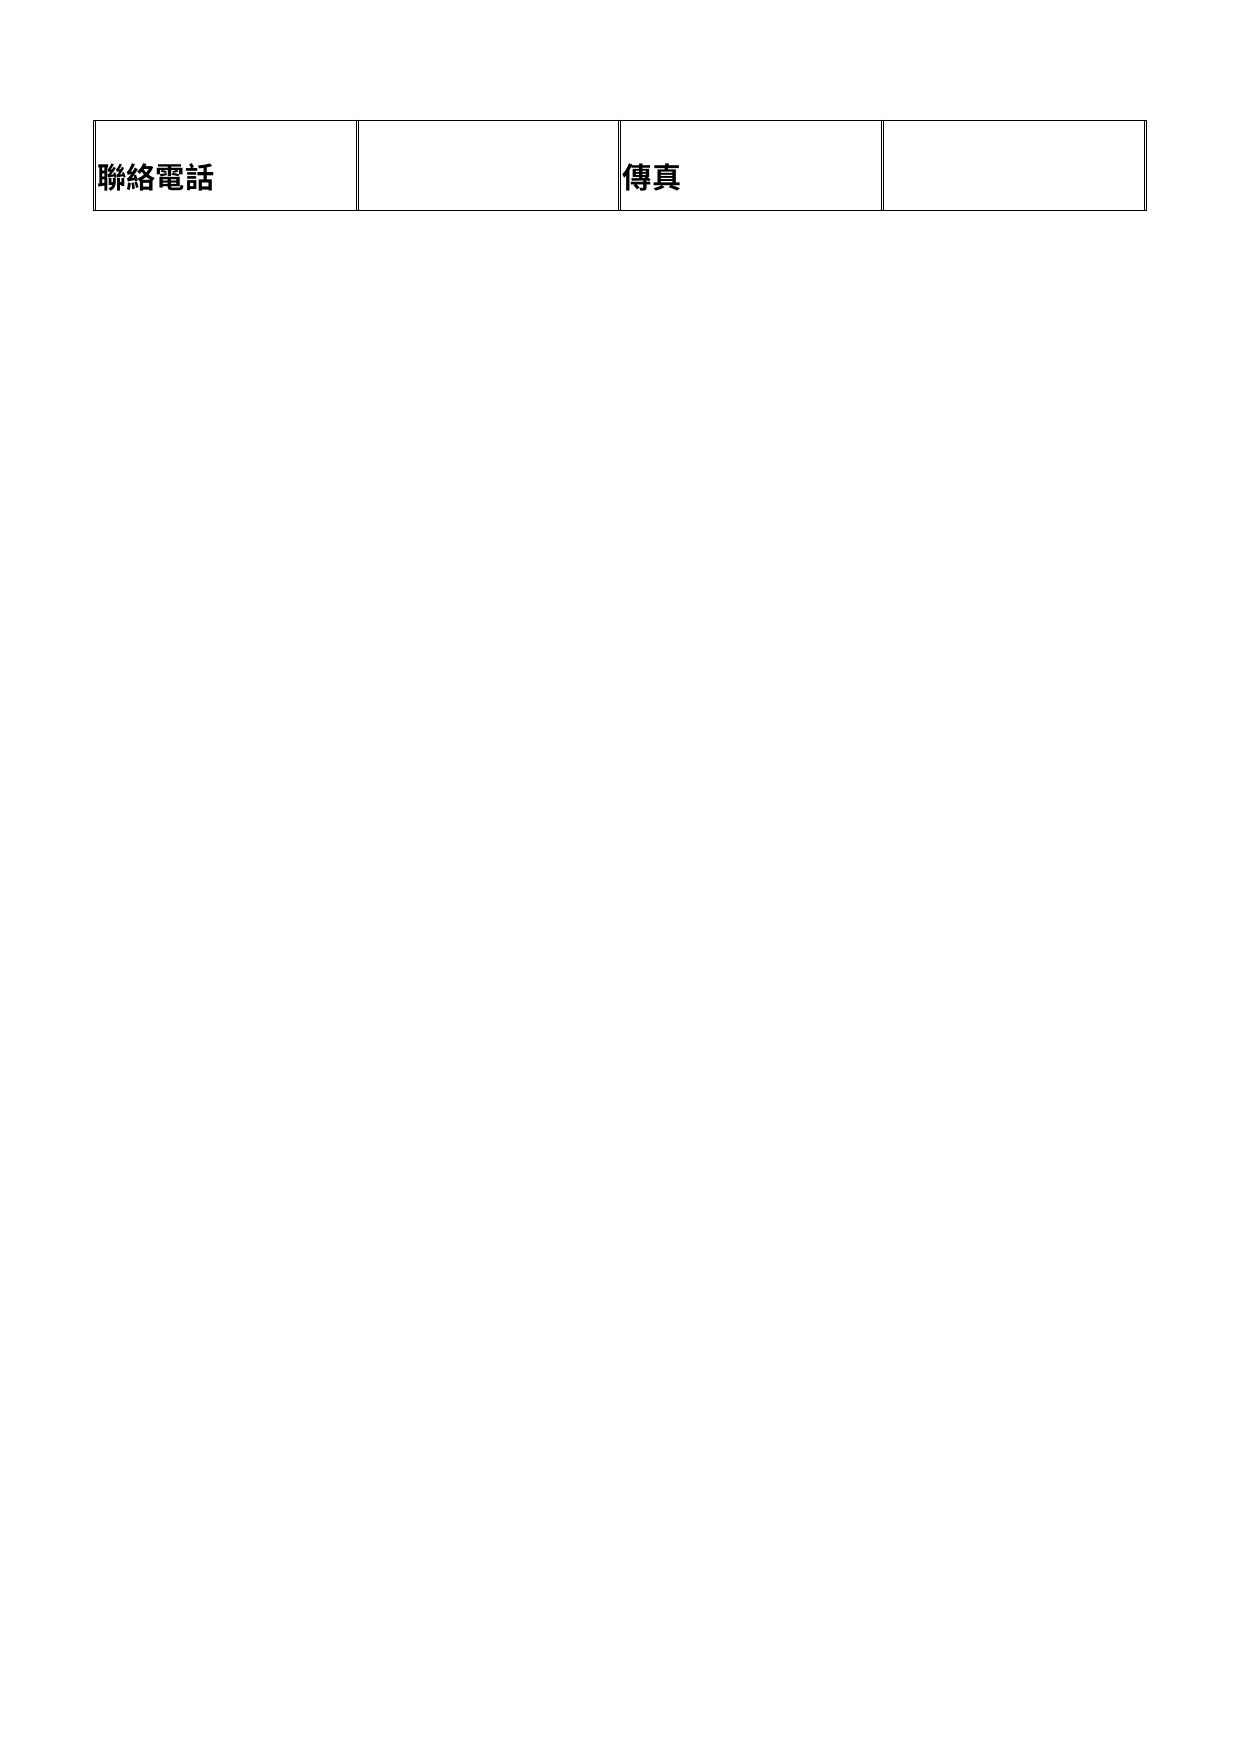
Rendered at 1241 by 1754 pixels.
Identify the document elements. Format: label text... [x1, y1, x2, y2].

table_cell [359, 121, 618, 210]
table_cell [884, 121, 1144, 210]
table_cell 聯絡電話 [96, 121, 356, 210]
table_cell 傳真 [621, 121, 881, 210]
